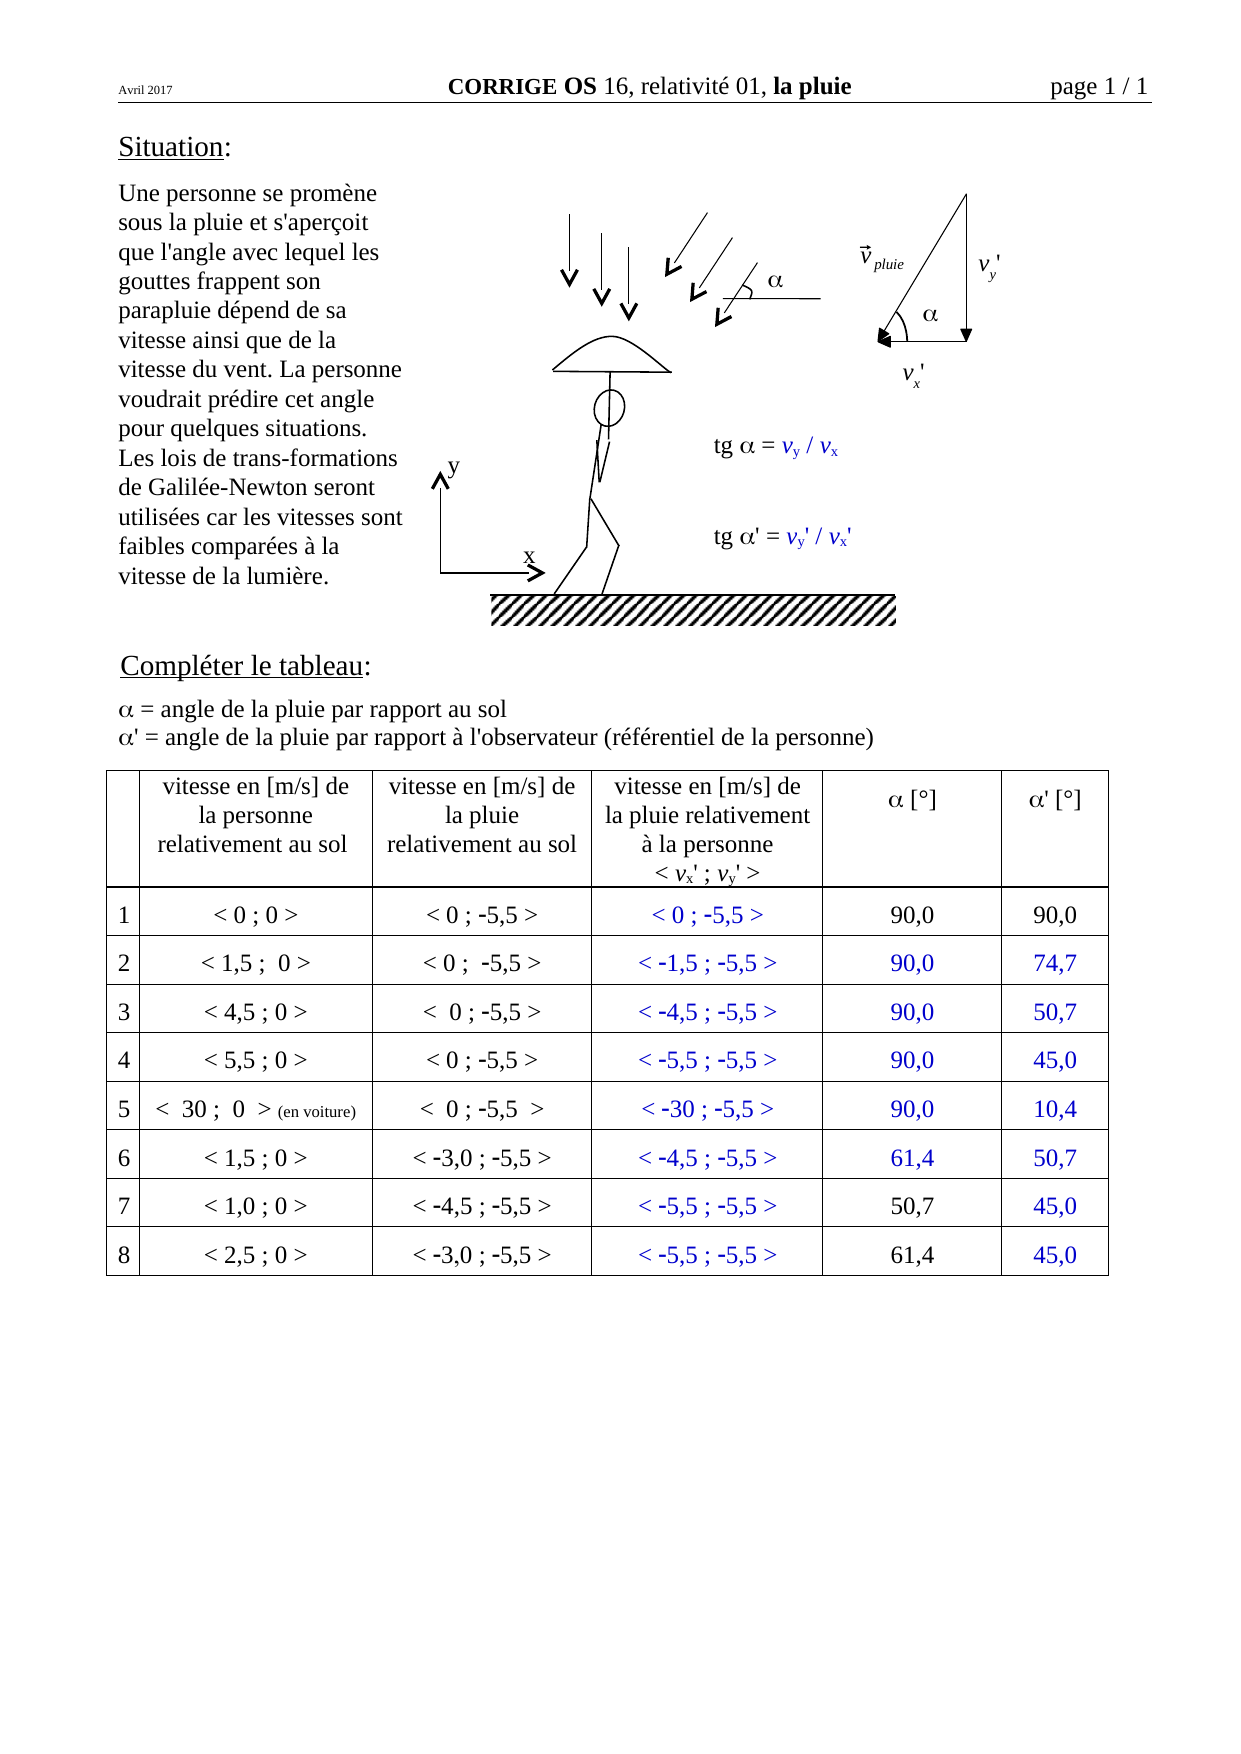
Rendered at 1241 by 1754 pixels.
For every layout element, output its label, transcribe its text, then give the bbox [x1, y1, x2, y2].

table_cell < -5,5 ; -5,5 > [592, 1227, 822, 1275]
table_header vitesse en [m/s] de la pluie relativement à la personne < vx' ; vy' > [592, 771, 822, 886]
table_cell < -1,5 ; -5,5 > [592, 936, 822, 983]
table_cell < 1,5 ; 0 > [140, 936, 372, 983]
table_cell 90,0 [823, 1082, 1001, 1129]
table_cell < 1,0 ; 0 > [140, 1179, 372, 1226]
table_cell 61,4 [823, 1130, 1001, 1178]
table_header Une personne se promène sous la pluie et s'aperçoit que l'angle avec lequel les gouttes frappent son parapluie dépend de sa vitesse ainsi que de la vitesse du vent. La personne voudrait prédire cet angle pour quelques situations. Les lois de trans-formations de Galilée-Newton seront utilisées car les vitesses sont faibles comparées à la vitesse de la lumière. [110, 178, 413, 648]
table_cell < -30 ; -5,5 > [592, 1082, 822, 1129]
table_cell < 2,5 ; 0 > [140, 1227, 372, 1275]
table_header vitesse en [m/s] de la pluie relativement au sol [373, 771, 591, 886]
table_cell 45,0 [1002, 1033, 1108, 1081]
table_cell < -3,0 ; -5,5 > [373, 1227, 591, 1275]
table_cell 50,7 [1002, 985, 1108, 1032]
table_cell 90,0 [1002, 888, 1108, 935]
table_cell 45,0 [1002, 1179, 1108, 1226]
table_cell 8 [107, 1227, 139, 1275]
text  = angle de la pluie par rapport au sol [118, 694, 1152, 722]
table_cell < 0 ; -5,5 > [373, 888, 591, 935]
table_header [414, 178, 1062, 648]
table_cell 4 [107, 1033, 139, 1081]
table_cell < 4,5 ; 0 > [140, 985, 372, 1032]
picture [491, 596, 896, 626]
table_header [107, 771, 139, 886]
table_cell < 0 ; 0 > [140, 888, 372, 935]
table_header vitesse en [m/s] de la personne relativement au sol [140, 771, 372, 886]
table_cell 90,0 [823, 936, 1001, 983]
table_cell 90,0 [823, 888, 1001, 935]
table_cell 1 [107, 888, 139, 935]
table_cell < -4,5 ; -5,5 > [592, 985, 822, 1032]
table_cell < 0 ; -5,5 > [373, 985, 591, 1032]
table_cell < 0 ; -5,5 > [373, 1033, 591, 1081]
table_cell 50,7 [1002, 1130, 1108, 1178]
text Compléter le tableau: [120, 648, 1151, 681]
table_cell 61,4 [823, 1227, 1001, 1275]
table_cell 5 [107, 1082, 139, 1129]
table_cell 2 [107, 936, 139, 983]
table_cell < 0 ; -5,5 > [592, 888, 822, 935]
table_cell < -5,5 ; -5,5 > [592, 1033, 822, 1081]
table_cell < -5,5 ; -5,5 > [592, 1179, 822, 1226]
table_cell 50,7 [823, 1179, 1001, 1226]
table_cell 74,7 [1002, 936, 1108, 983]
table_header  [°] [823, 771, 1001, 886]
table_cell < -4,5 ; -5,5 > [373, 1179, 591, 1226]
text ' = angle de la pluie par rapport à l'observateur (référentiel de la personne) [118, 722, 1152, 751]
table_cell < 5,5 ; 0 > [140, 1033, 372, 1081]
table_cell < 1,5 ; 0 > [140, 1130, 372, 1178]
table_cell 90,0 [823, 1033, 1001, 1081]
table_cell 90,0 [823, 985, 1001, 1032]
table_cell < 0 ; -5,5 > [373, 936, 591, 983]
table_cell < -4,5 ; -5,5 > [592, 1130, 822, 1178]
table_cell 6 [107, 1130, 139, 1178]
table_cell < 0 ; -5,5 > [373, 1082, 591, 1129]
text Situation: [118, 129, 1151, 163]
table_cell 45,0 [1002, 1227, 1108, 1275]
table_cell 7 [107, 1179, 139, 1226]
table_cell 3 [107, 985, 139, 1032]
table_cell < -3,0 ; -5,5 > [373, 1130, 591, 1178]
table_cell < 30 ; 0 > (en voiture) [140, 1082, 372, 1129]
table_header ' [°] [1002, 771, 1108, 886]
table_cell 10,4 [1002, 1082, 1108, 1129]
